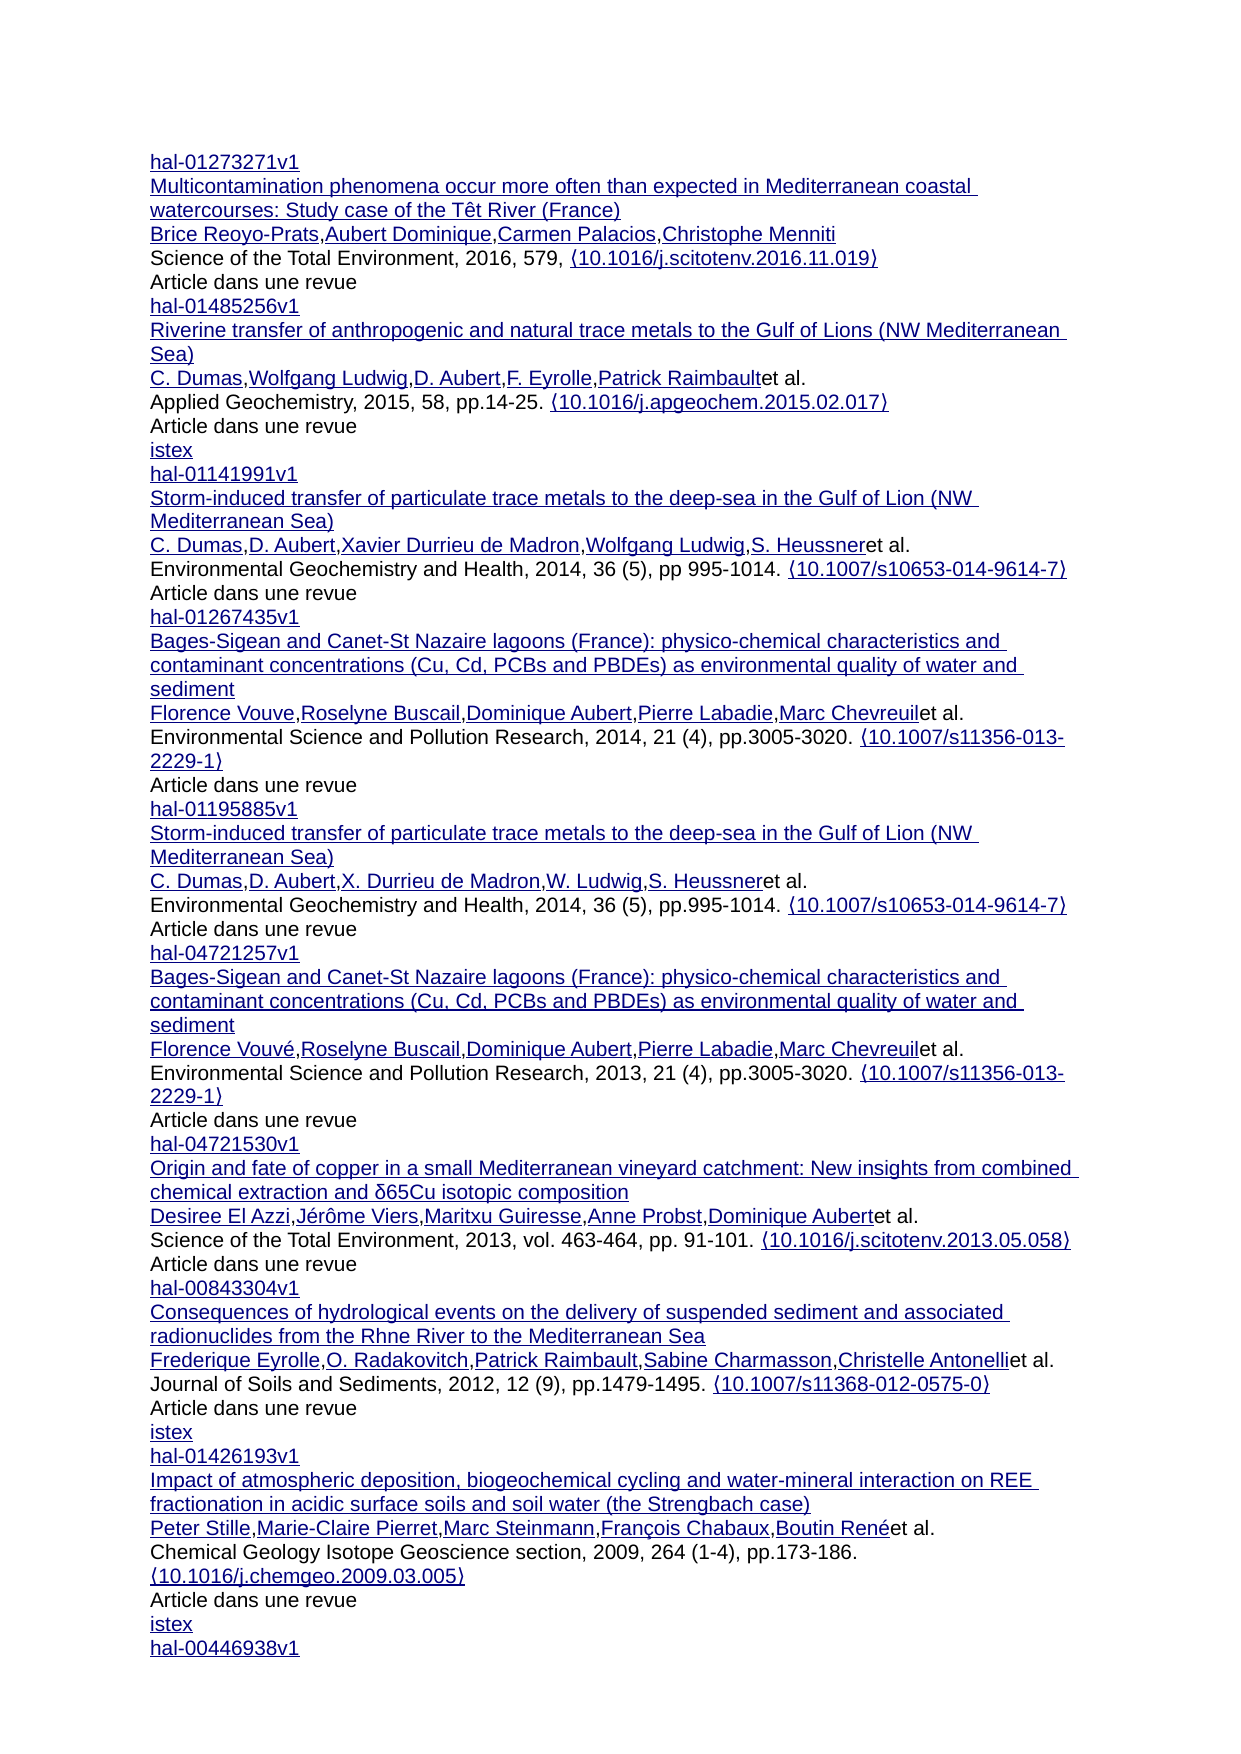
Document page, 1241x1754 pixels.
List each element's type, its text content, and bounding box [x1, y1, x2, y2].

table_cell Impact of atmospheric deposition, biogeochemical cycling and water-mineral interaction on REE fractionation in acidic surface soils and soil water (the Strengbach case) Peter Stille,Marie-Claire Pierret,Marc Steinmann,François Chabaux,Boutin Renéet al. Chemical Geology Isotope Geoscience section, 2009, 264 (1-4), pp.173-186. ⟨10.1016/j.chemgeo.2009.03.005⟩ Article dans une revue istex hal-00446938v1 [150, 1468, 1090, 1659]
table_cell hal-01273271v1 [150, 150, 1090, 174]
table_cell Storm-induced transfer of particulate trace metals to the deep-sea in the Gulf of Lion (NW Mediterranean Sea) C. Dumas,D. Aubert,Xavier Durrieu de Madron,Wolfgang Ludwig,S. Heussneret al. Environmental Geochemistry and Health, 2014, 36 (5), pp 995-1014. ⟨10.1007/s10653-014-9614-7⟩ Article dans une revue hal-01267435v1 [150, 485, 1090, 629]
table_cell Multicontamination phenomena occur more often than expected in Mediterranean coastal watercourses: Study case of the Têt River (France) Brice Reoyo-Prats,Aubert Dominique,Carmen Palacios,Christophe Menniti Science of the Total Environment, 2016, 579, ⟨10.1016/j.scitotenv.2016.11.019⟩ Article dans une revue hal-01485256v1 [150, 174, 1090, 318]
table_cell Bages-Sigean and Canet-St Nazaire lagoons (France): physico-chemical characteristics and contaminant concentrations (Cu, Cd, PCBs and PBDEs) as environmental quality of water and sediment Florence Vouve,Roselyne Buscail,Dominique Aubert,Pierre Labadie,Marc Chevreuilet al. Environmental Science and Pollution Research, 2014, 21 (4), pp.3005-3020. ⟨10.1007/s11356-013-2229-1⟩ Article dans une revue hal-01195885v1 [150, 629, 1090, 821]
table_cell Bages-Sigean and Canet-St Nazaire lagoons (France): physico-chemical characteristics and contaminant concentrations (Cu, Cd, PCBs and PBDEs) as environmental quality of water and sediment Florence Vouvé,Roselyne Buscail,Dominique Aubert,Pierre Labadie,Marc Chevreuilet al. Environmental Science and Pollution Research, 2013, 21 (4), pp.3005-3020. ⟨10.1007/s11356-013-2229-1⟩ Article dans une revue hal-04721530v1 [150, 965, 1090, 1156]
table_cell Origin and fate of copper in a small Mediterranean vineyard catchment: New insights from combined chemical extraction and δ65Cu isotopic composition Desiree El Azzi,Jérôme Viers,Maritxu Guiresse,Anne Probst,Dominique Aubertet al. Science of the Total Environment, 2013, vol. 463-464, pp. 91-101. ⟨10.1016/j.scitotenv.2013.05.058⟩ Article dans une revue hal-00843304v1 [150, 1156, 1090, 1300]
table_cell Storm-induced transfer of particulate trace metals to the deep-sea in the Gulf of Lion (NW Mediterranean Sea) C. Dumas,D. Aubert,X. Durrieu de Madron,W. Ludwig,S. Heussneret al. Environmental Geochemistry and Health, 2014, 36 (5), pp.995-1014. ⟨10.1007/s10653-014-9614-7⟩ Article dans une revue hal-04721257v1 [150, 821, 1090, 964]
table_cell Consequences of hydrological events on the delivery of suspended sediment and associated radionuclides from the Rhne River to the Mediterranean Sea Frederique Eyrolle,O. Radakovitch,Patrick Raimbault,Sabine Charmasson,Christelle Antonelliet al. Journal of Soils and Sediments, 2012, 12 (9), pp.1479-1495. ⟨10.1007/s11368-012-0575-0⟩ Article dans une revue istex hal-01426193v1 [150, 1300, 1090, 1468]
table_cell Riverine transfer of anthropogenic and natural trace metals to the Gulf of Lions (NW Mediterranean Sea) C. Dumas,Wolfgang Ludwig,D. Aubert,F. Eyrolle,Patrick Raimbaultet al. Applied Geochemistry, 2015, 58, pp.14-25. ⟨10.1016/j.apgeochem.2015.02.017⟩ Article dans une revue istex hal-01141991v1 [150, 318, 1090, 485]
